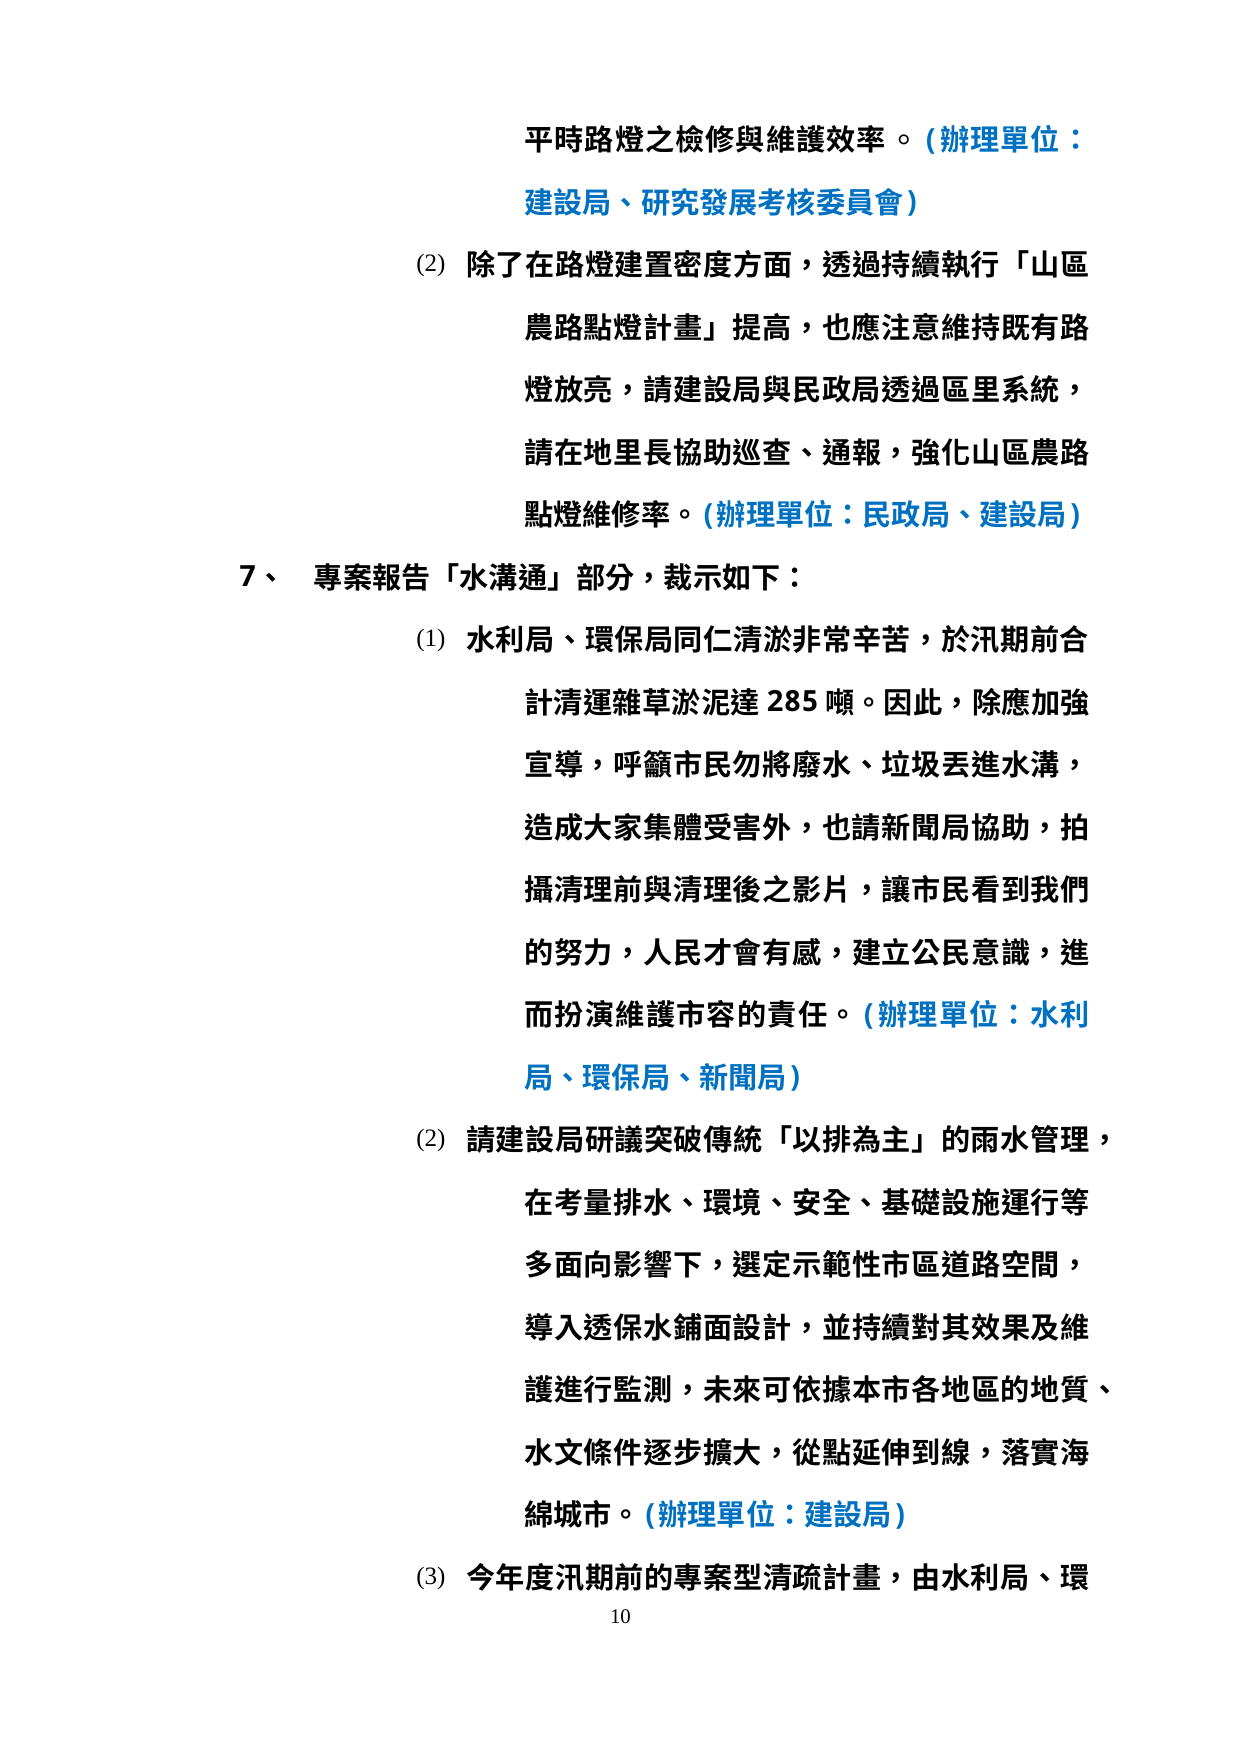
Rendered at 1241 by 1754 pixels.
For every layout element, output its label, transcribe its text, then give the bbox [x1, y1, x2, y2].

list 除了在路燈建置密度方面，透過持續執行「山區農路點燈計畫」提高，也應注意維持既有路燈放亮，請建設局與民政局透過區里系統，請在地里長協助巡查、通報，強化山區農路點燈維修率。(辦理單位：民政局、建設局) [416, 221, 1090, 534]
list 平時路燈之檢修與維護效率。(辦理單位：建設局、研究發展考核委員會) [416, 96, 1090, 221]
list 今年度汛期前的專案型清疏計畫，由水利局、環 [416, 1534, 1090, 1596]
list 請建設局研議突破傳統「以排為主」的雨水管理，在考量排水、環境、安全、基礎設施運行等多面向影響下，選定示範性市區道路空間，導入透保水鋪面設計，並持續對其效果及維護進行監測，未來可依據本市各地區的地質、水文條件逐步擴大，從點延伸到線，落實海綿城市。(辦理單位：建設局) [416, 1096, 1090, 1534]
list 專案報告「水溝通」部分，裁示如下： [239, 534, 1090, 596]
list 水利局、環保局同仁清淤非常辛苦，於汛期前合計清運雜草淤泥達285噸。因此，除應加強宣導，呼籲市民勿將廢水、垃圾丟進水溝，造成大家集體受害外，也請新聞局協助，拍攝清理前與清理後之影片，讓市民看到我們的努力，人民才會有感，建立公民意識，進而扮演維護市容的責任。(辦理單位：水利局、環保局、新聞局) [416, 596, 1090, 1096]
